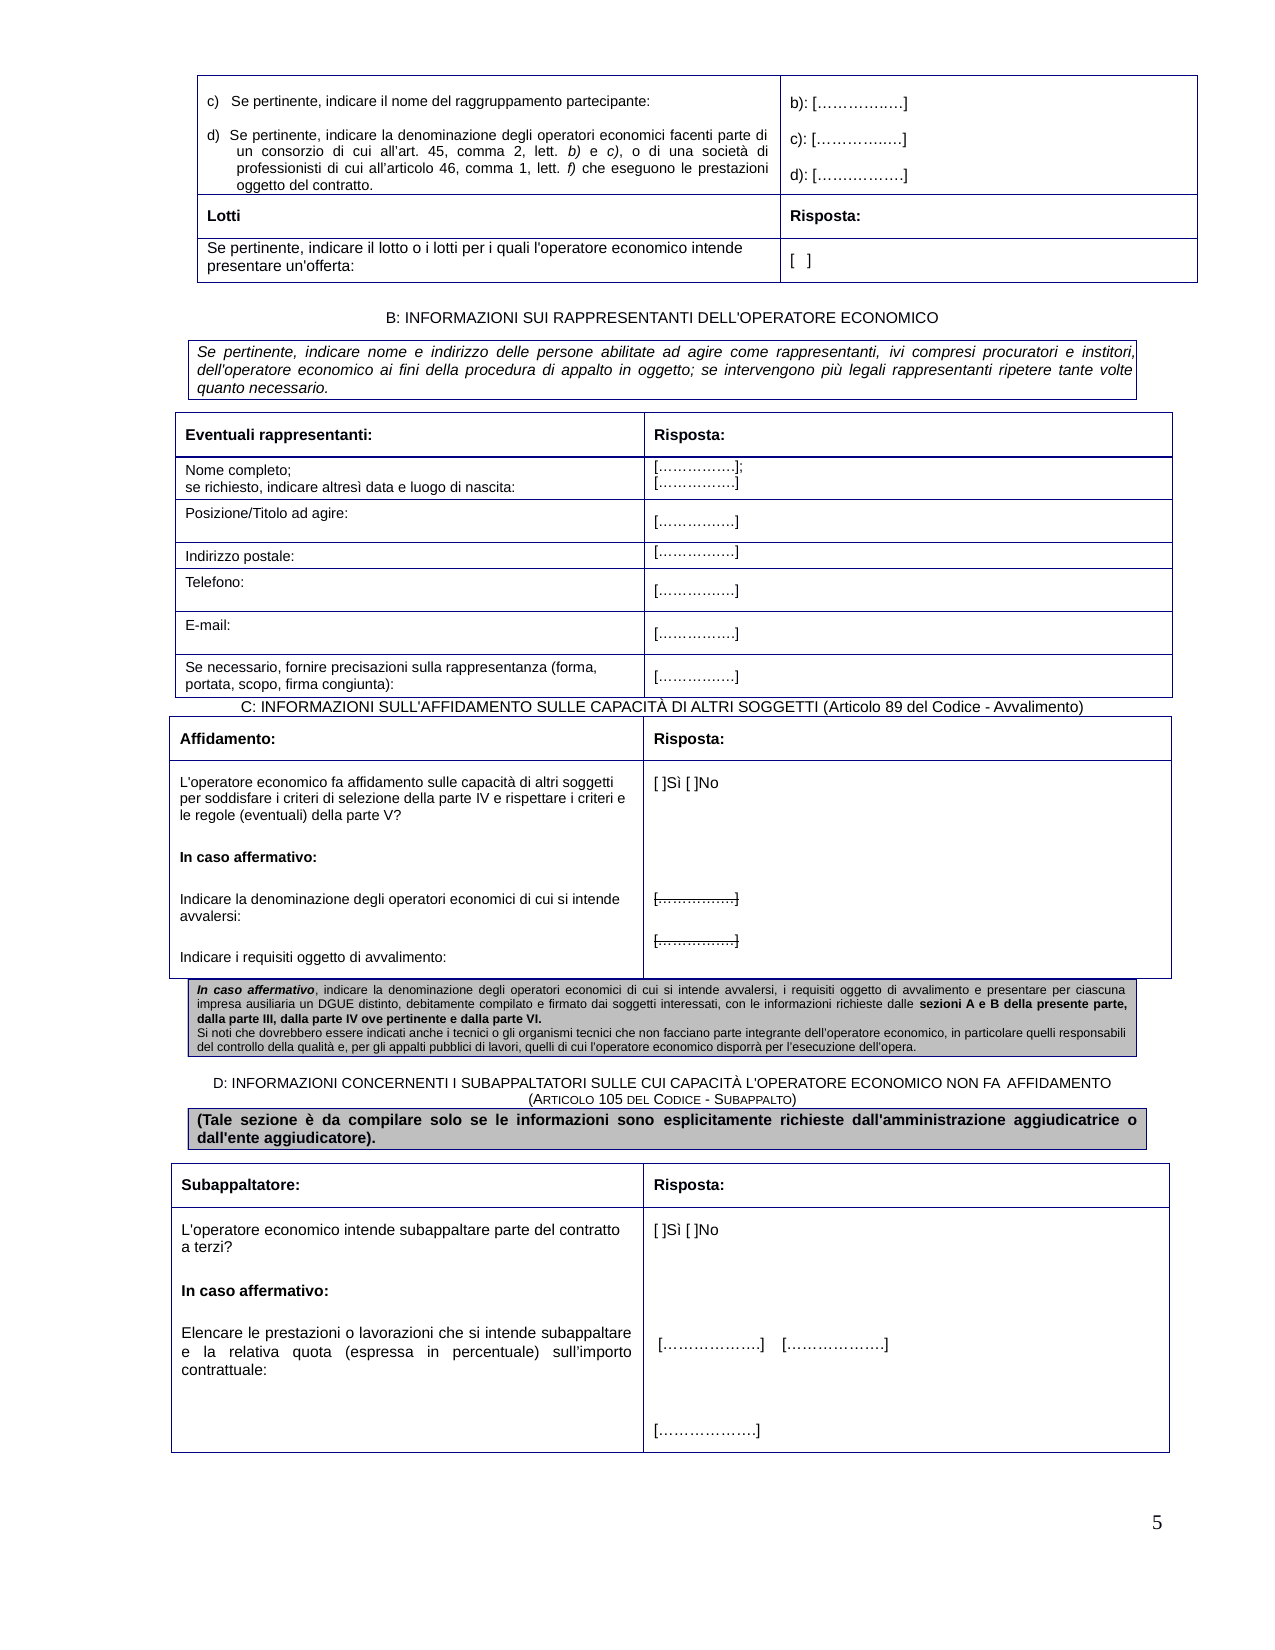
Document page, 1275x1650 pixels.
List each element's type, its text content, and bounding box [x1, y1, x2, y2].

table_cell c) Se pertinente, indicare il nome del raggruppamento partecipante: d) Se pertinente, indicare la denominazione degli operatori economici facenti parte di un consorzio di cui all’art. 45, comma 2, lett. b) e c), o di una società di professionisti di cui all’articolo 46, comma 1, lett. f) che eseguono le prestazioni oggetto del contratto. [198, 76, 780, 193]
table_cell L'operatore economico fa affidamento sulle capacità di altri soggetti per soddisfare i criteri di selezione della parte IV e rispettare i criteri e le regole (eventuali) della parte V? In caso affermativo: Indicare la denominazione degli operatori economici di cui si intende avvalersi: Indicare i requisiti oggetto di avvalimento: [170, 761, 643, 978]
title (Tale sezione è da compilare solo se le informazioni sono esplicitamente richieste dall'amministrazione aggiudicatrice o dall'ente aggiudicatore). [189, 1109, 1146, 1149]
table_cell Indirizzo postale: [176, 543, 644, 568]
table_cell Nome completo; se richiesto, indicare altresì data e luogo di nascita: [176, 458, 644, 499]
table_cell [ ]Sì [ ]No [……………….] [……………….] [……………….] [644, 1208, 1169, 1452]
table_cell […………….] [645, 612, 1172, 654]
text In caso affermativo, indicare la denominazione degli operatori economici di cui si intende avvalersi, i requisiti oggetto di avvalimento e presentare per ciascuna impresa ausiliaria un DGUE distinto, debitamente compilato e firmato dai soggetti interessati, con le informazioni richieste dalle sezioni A e B della presente parte, dalla parte III, dalla parte IV ove pertinente e dalla parte VI. [189, 980, 1136, 1022]
table_cell [………….…] [645, 500, 1172, 542]
table_cell Telefono: [176, 569, 644, 611]
table_cell Risposta: [781, 195, 1197, 237]
table_cell Lotti [198, 195, 780, 237]
title D: Informazioni concernenti i subappaltatori sulle cui capacità l'operatore economico non fa affidamento (Articolo 105 del Codice - Subappalto) [187, 1074, 1137, 1108]
table_cell L'operatore economico intende subappaltare parte del contratto a terzi? In caso affermativo: Elencare le prestazioni o lavorazioni che si intende subappaltare e la relativa quota (espressa in percentuale) sull’importo contrattuale: [172, 1208, 643, 1452]
table_header Eventuali rappresentanti: [176, 413, 644, 456]
title B: Informazioni sui rappresentanti dell'operatore economico [187, 309, 1137, 327]
table_header Affidamento: [170, 717, 643, 760]
table_cell [ ]Sì [ ]No [………….…] [………….…] [644, 761, 1171, 978]
table_cell [………….…] [645, 543, 1172, 568]
table_cell Se pertinente, indicare il lotto o i lotti per i quali l'operatore economico intende presentare un'offerta: [198, 239, 780, 282]
table_header Risposta: [644, 717, 1171, 760]
text Se pertinente, indicare nome e indirizzo delle persone abilitate ad agire come rappresentanti, ivi compresi procuratori e institori, dell'operatore economico ai fini della procedura di appalto in oggetto; se intervengono più legali rappresentanti ripetere tante volte quanto necessario. [189, 341, 1136, 399]
table_header Risposta: [644, 1164, 1169, 1207]
table_cell Se necessario, fornire precisazioni sulla rappresentanza (forma, portata, scopo, firma congiunta): [176, 655, 644, 697]
title C: Informazioni sull'affidamento SULLE Capacità di altri soggetti (Articolo 89 del Codice - Avvalimento) [187, 698, 1137, 716]
table_cell […………….]; […………….] [645, 458, 1172, 499]
text Si noti che dovrebbero essere indicati anche i tecnici o gli organismi tecnici che non facciano parte integrante dell’operatore economico, in particolare quelli responsabili del controllo della qualità e, per gli appalti pubblici di lavori, quelli di cui l’operatore economico disporrà per l’esecuzione dell’opera. [189, 1022, 1136, 1056]
table_cell E-mail: [176, 612, 644, 654]
table_cell b): […………..…] c): […………..…] d): […….……….] [781, 76, 1197, 193]
table_cell [ ] [781, 239, 1197, 282]
table_header Subappaltatore: [172, 1164, 643, 1207]
table_cell [………….…] [645, 655, 1172, 697]
table_header Risposta: [645, 413, 1172, 456]
table_cell Posizione/Titolo ad agire: [176, 500, 644, 542]
table_cell [………….…] [645, 569, 1172, 611]
